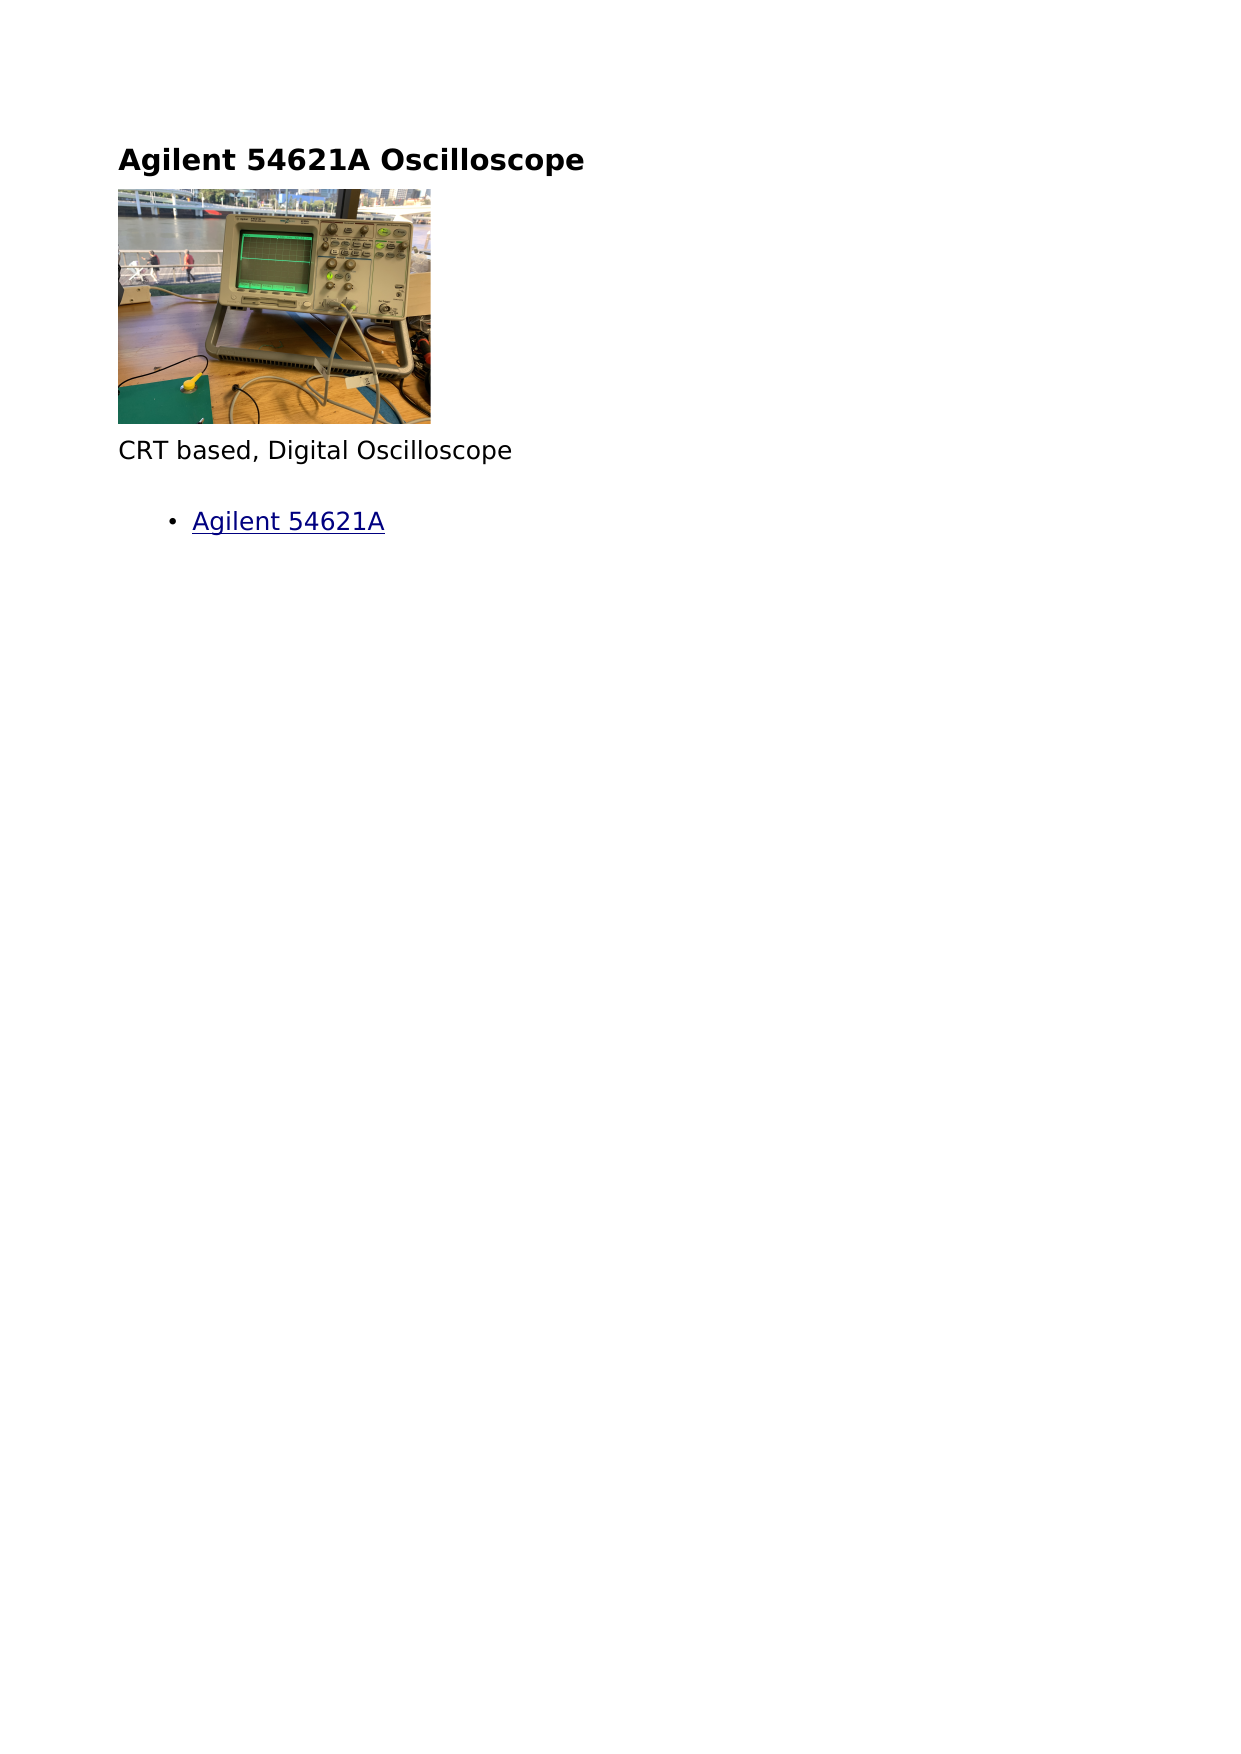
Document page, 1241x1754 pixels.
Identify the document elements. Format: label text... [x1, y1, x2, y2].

subtitle Agilent 54621A Oscilloscope [118, 143, 1122, 177]
list Agilent 54621A [177, 508, 1122, 537]
text CRT based, Digital Oscilloscope [118, 436, 1122, 466]
picture [118, 189, 431, 424]
